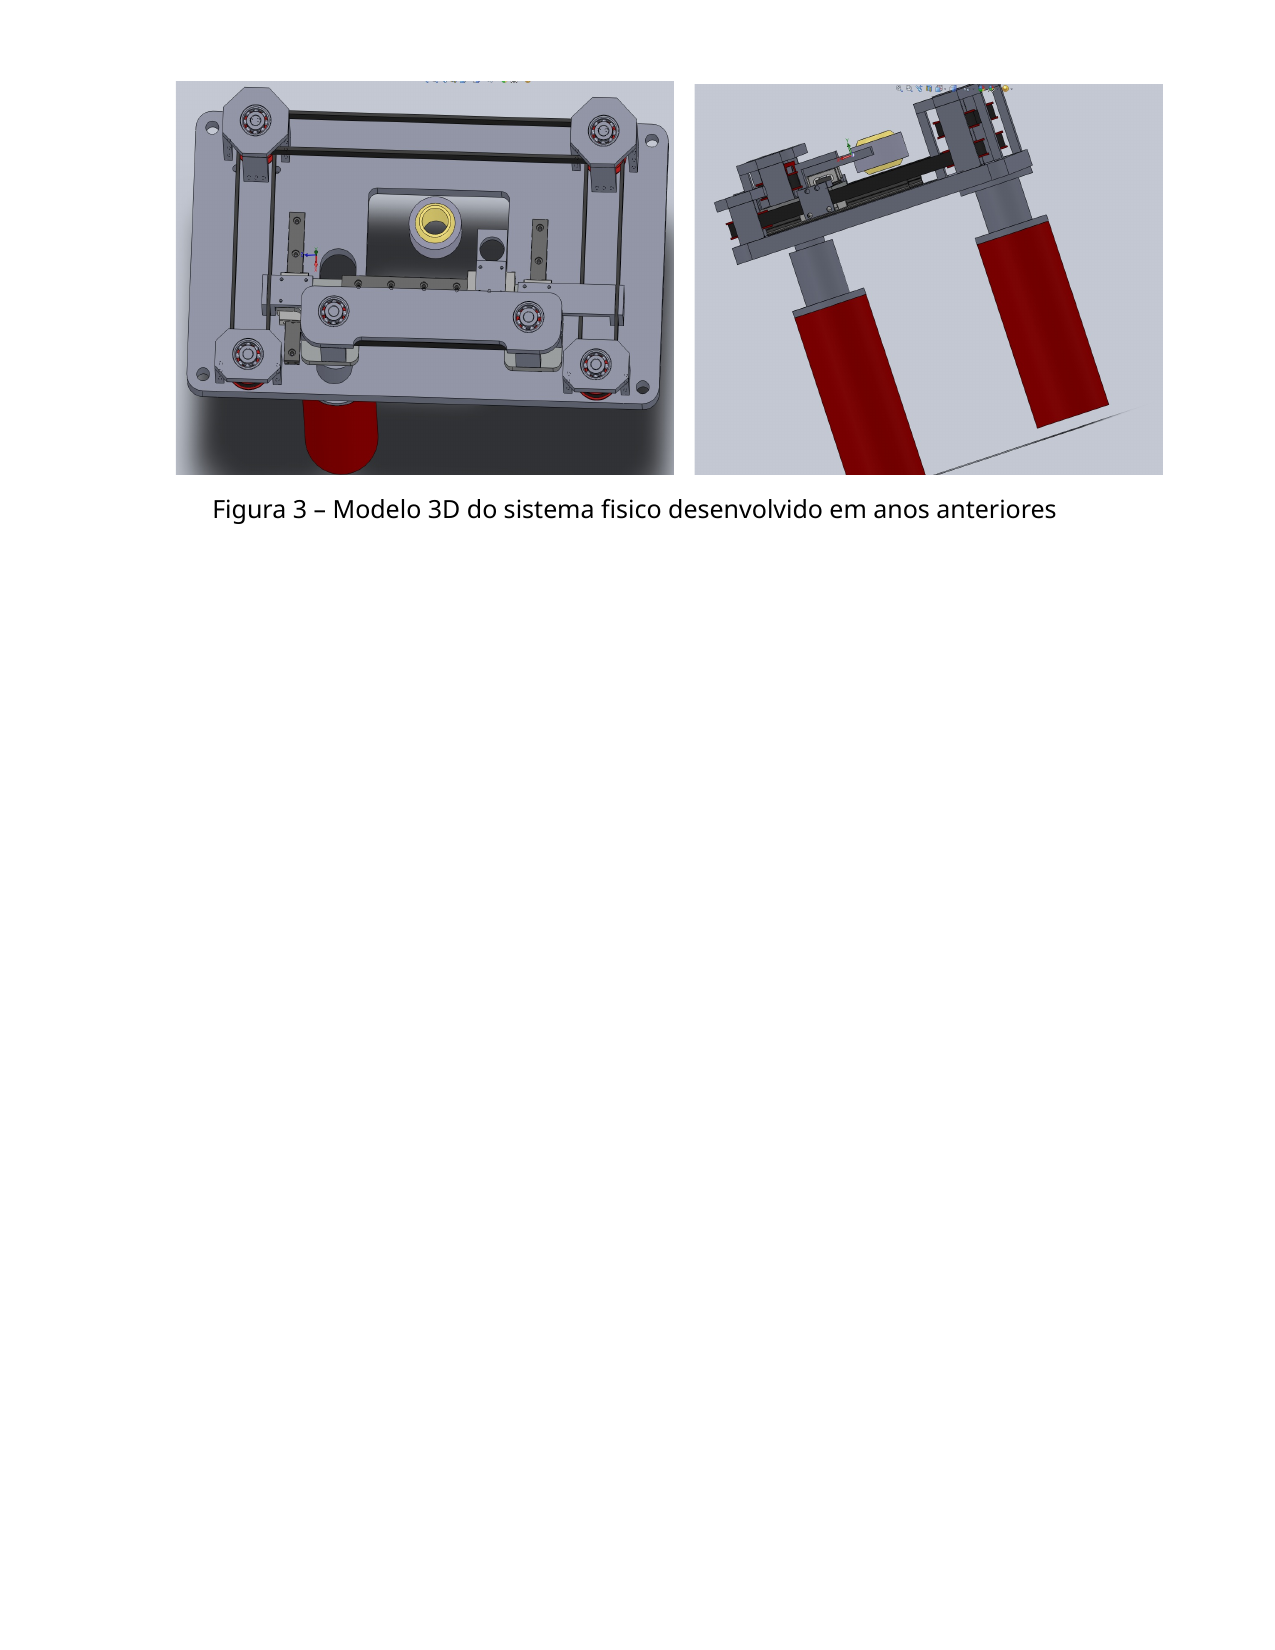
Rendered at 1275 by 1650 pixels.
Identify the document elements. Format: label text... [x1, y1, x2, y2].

picture [694, 84, 1163, 475]
text Figura 3 – Modelo 3D do sistema fisico desenvolvido em anos anteriores [118, 492, 1151, 526]
picture [175, 81, 674, 475]
